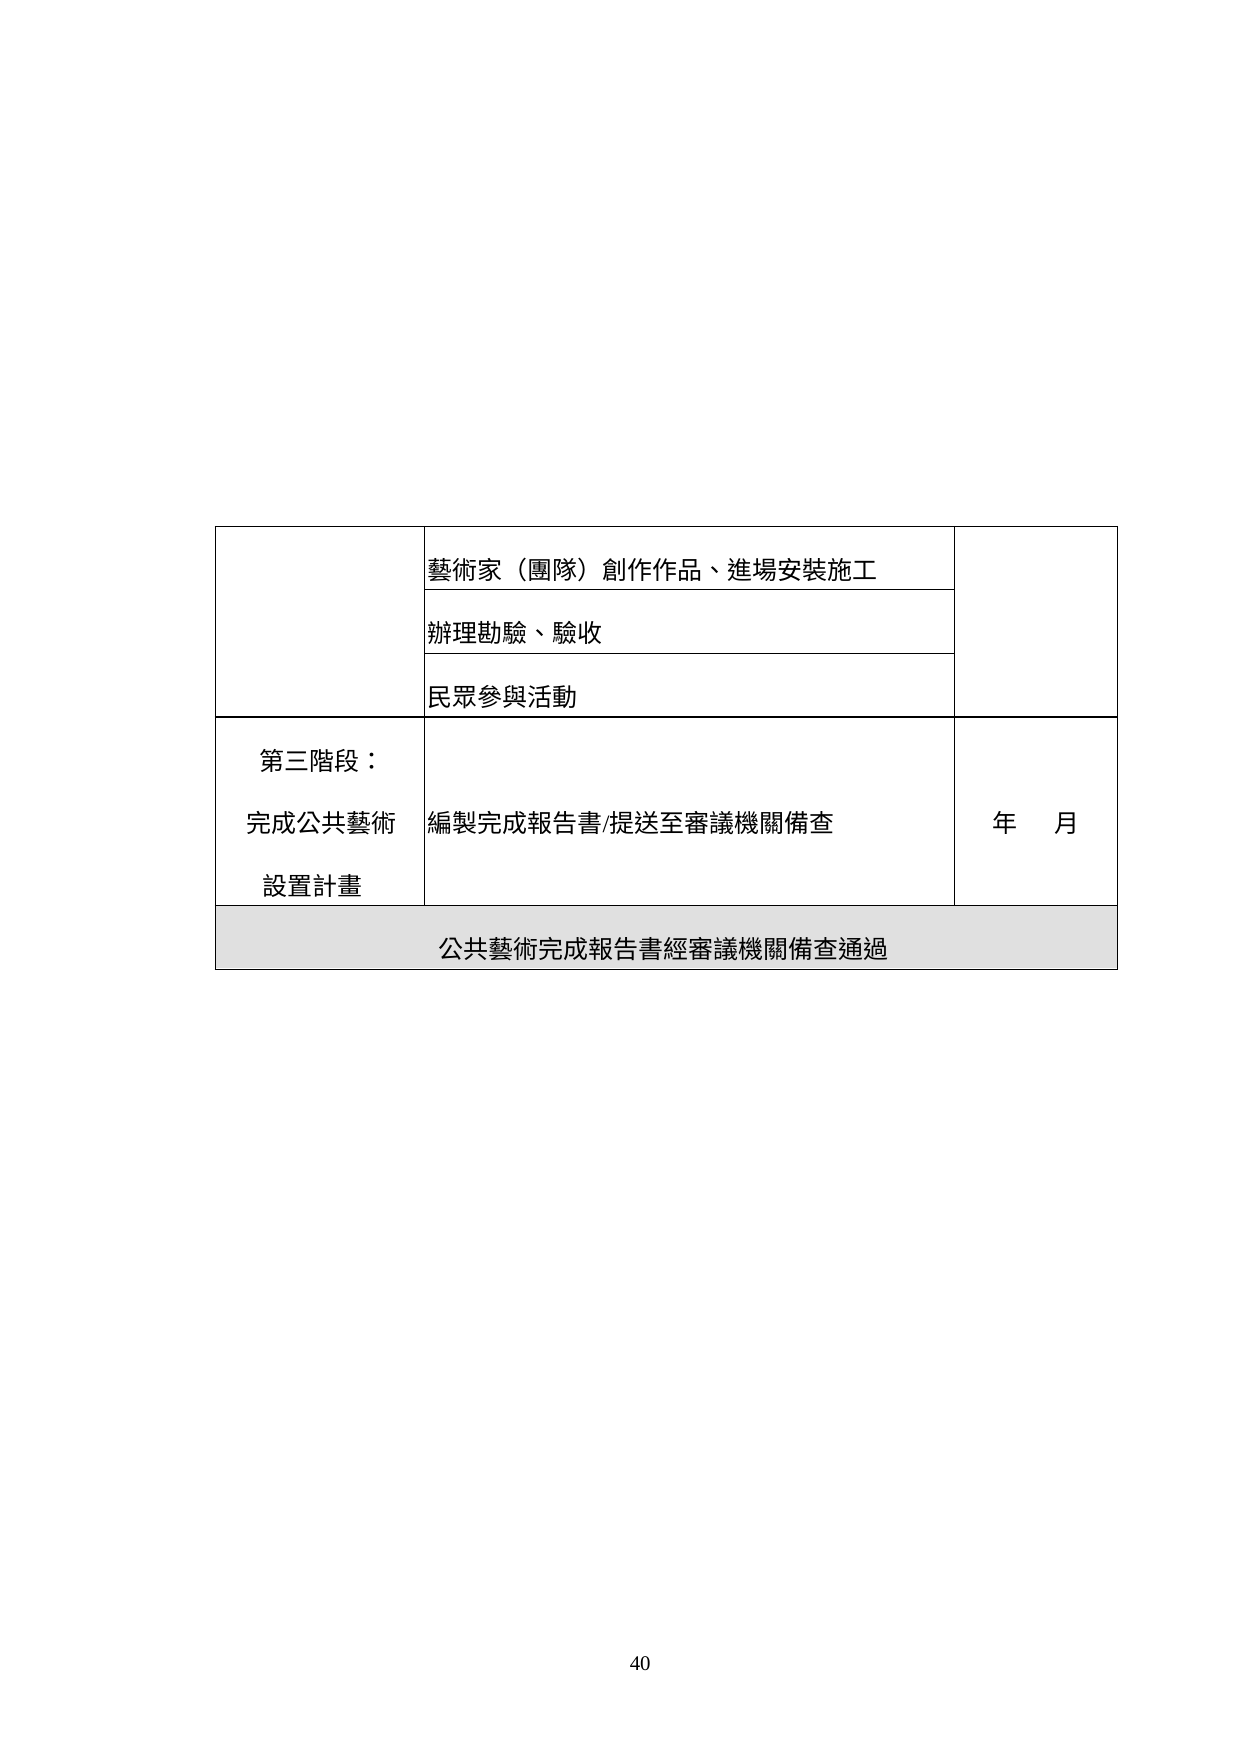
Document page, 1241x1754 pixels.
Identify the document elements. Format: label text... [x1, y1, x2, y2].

table_cell [216, 527, 424, 716]
table_cell 公共藝術完成報告書經審議機關備查通過 [216, 906, 1117, 968]
table_cell 民眾參與活動 [425, 654, 954, 716]
table_cell [955, 527, 1117, 716]
table_cell 年 月 [955, 718, 1117, 905]
table_cell 編製完成報告書/提送至審議機關備查 [425, 718, 954, 905]
table_cell 第三階段： 完成公共藝術設置計畫 [216, 718, 424, 905]
table_cell 辦理勘驗、驗收 [425, 590, 954, 653]
table_cell 藝術家（團隊）創作作品、進場安裝施工 [425, 527, 954, 589]
